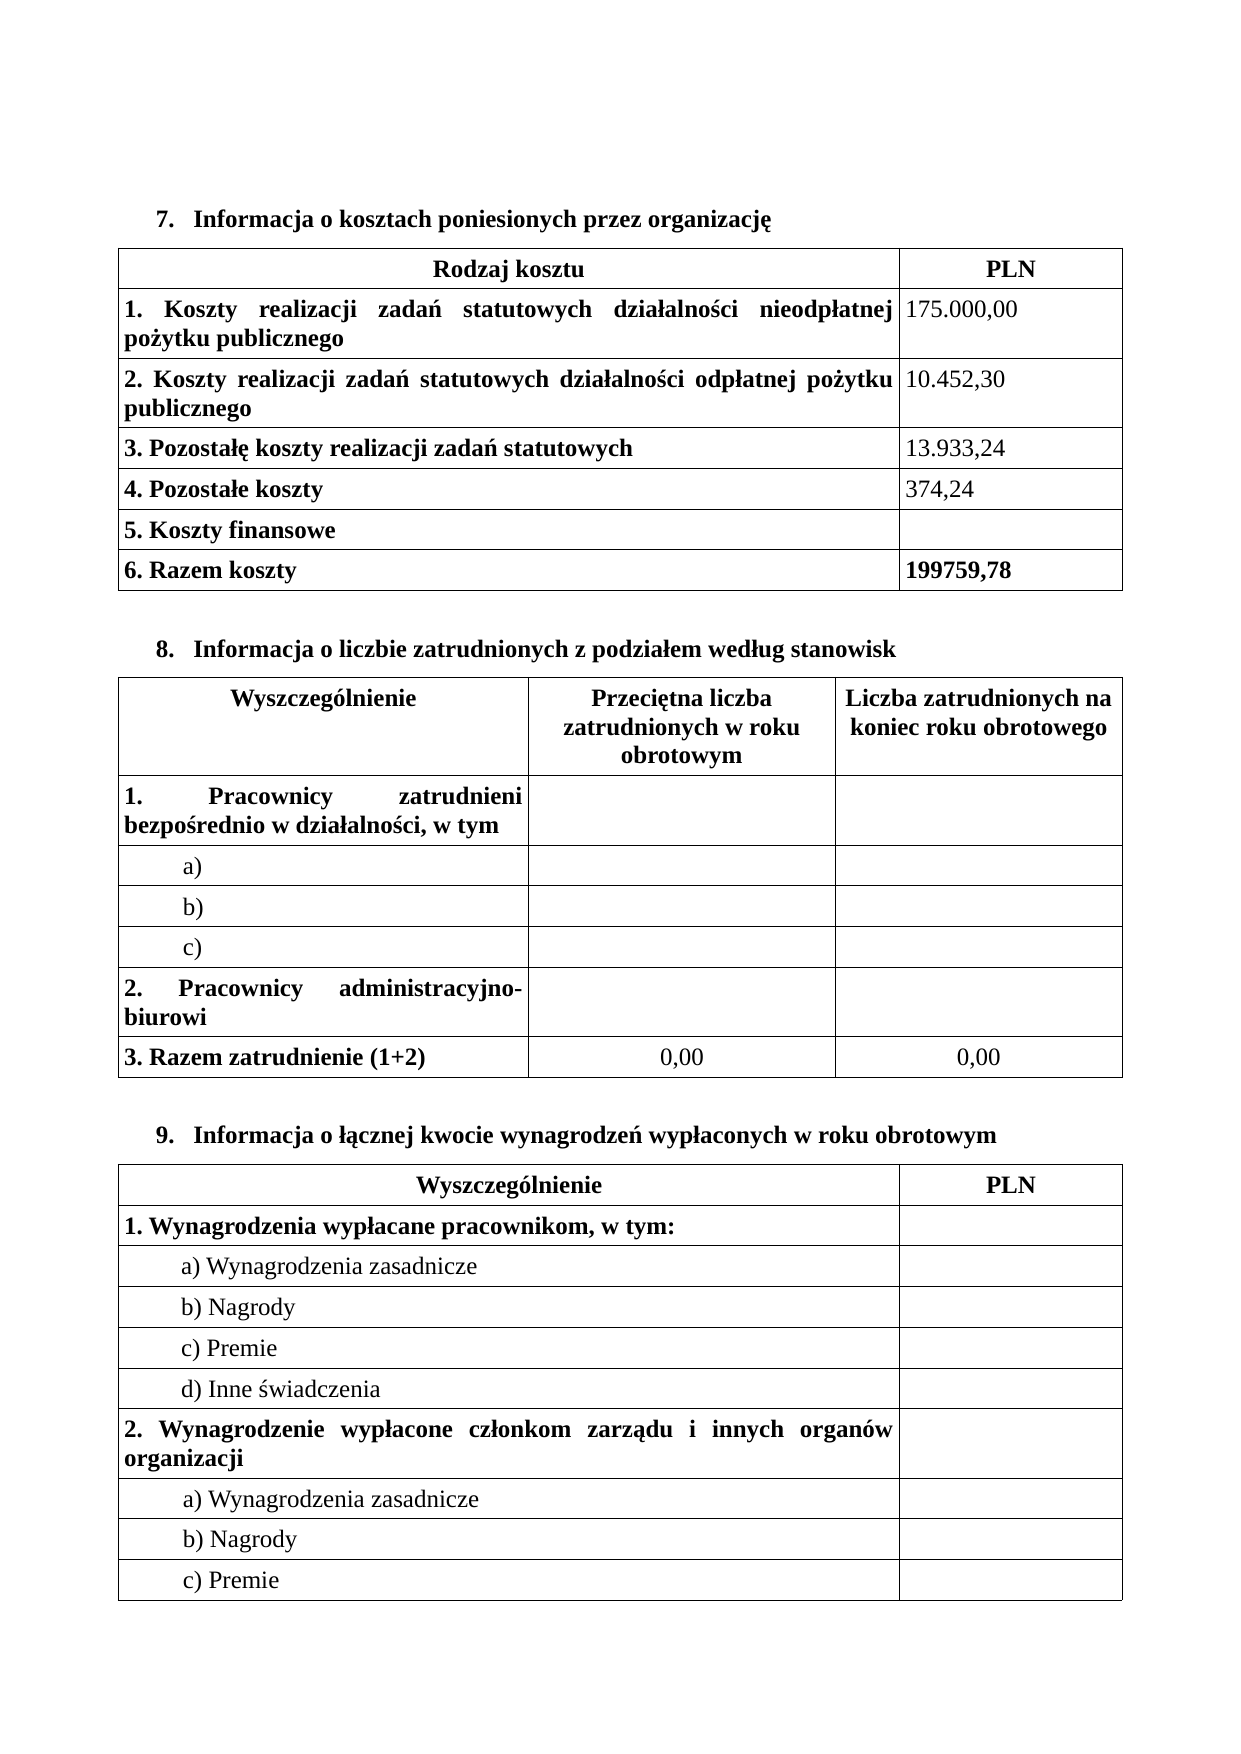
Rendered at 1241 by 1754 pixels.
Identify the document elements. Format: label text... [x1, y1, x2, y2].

table_cell 0,00 [529, 1037, 835, 1077]
table_cell a) Wynagrodzenia zasadnicze [119, 1479, 899, 1518]
list Informacja o liczbie zatrudnionych z podziałem według stanowisk [156, 634, 1122, 662]
table_cell [900, 1246, 1122, 1286]
table_cell b) Nagrody [119, 1287, 899, 1327]
table_cell [900, 1409, 1122, 1478]
table_cell [900, 1519, 1122, 1559]
table_cell 3. Razem zatrudnienie (1+2) [119, 1037, 528, 1077]
table_cell a) Wynagrodzenia zasadnicze [119, 1246, 899, 1286]
table_cell [900, 510, 1122, 549]
table_cell [900, 1206, 1122, 1245]
table_cell [836, 968, 1122, 1036]
table_cell [529, 846, 835, 885]
table_cell b) Nagrody [119, 1519, 899, 1559]
table_cell c) Premie [119, 1560, 899, 1600]
table_cell a) [119, 846, 528, 885]
table_cell [900, 1287, 1122, 1327]
table_cell [900, 1369, 1122, 1408]
table_cell 1. Koszty realizacji zadań statutowych działalności nieodpłatnej pożytku publicznego [119, 289, 899, 358]
table_cell 374,24 [900, 469, 1122, 509]
table_header PLN [900, 1165, 1122, 1204]
list Informacja o łącznej kwocie wynagrodzeń wypłaconych w roku obrotowym [156, 1121, 1122, 1149]
table_cell 10.452,30 [900, 359, 1122, 427]
table_header Wyszczególnienie [119, 678, 528, 775]
table_cell 1. Pracownicy zatrudnieni bezpośrednio w działalności, w tym [119, 776, 528, 844]
table_cell [900, 1328, 1122, 1367]
table_cell 13.933,24 [900, 428, 1122, 468]
table_cell 0,00 [836, 1037, 1122, 1077]
table_cell [529, 776, 835, 844]
table_cell 5. Koszty finansowe [119, 510, 899, 549]
table_cell [836, 846, 1122, 885]
table_cell 175.000,00 [900, 289, 1122, 358]
table_cell [900, 1560, 1122, 1600]
list Informacja o kosztach poniesionych przez organizację [156, 204, 1122, 233]
table_cell [836, 927, 1122, 967]
table_cell 2. Koszty realizacji zadań statutowych działalności odpłatnej pożytku publicznego [119, 359, 899, 427]
table_cell [529, 886, 835, 926]
table_header PLN [900, 249, 1122, 288]
table_cell d) Inne świadczenia [119, 1369, 899, 1408]
table_cell 199759,78 [900, 550, 1122, 590]
table_cell 1. Wynagrodzenia wypłacane pracownikom, w tym: [119, 1206, 899, 1245]
table_cell c) [119, 927, 528, 967]
table_cell [836, 886, 1122, 926]
table_cell 2. Wynagrodzenie wypłacone członkom zarządu i innych organów organizacji [119, 1409, 899, 1478]
table_cell [529, 968, 835, 1036]
table_cell c) Premie [119, 1328, 899, 1367]
table_cell [529, 927, 835, 967]
table_cell [836, 776, 1122, 844]
table_cell 4. Pozostałe koszty [119, 469, 899, 509]
table_header Przeciętna liczba zatrudnionych w roku obrotowym [529, 678, 835, 775]
table_header Liczba zatrudnionych na koniec roku obrotowego [836, 678, 1122, 775]
table_cell 3. Pozostałę koszty realizacji zadań statutowych [119, 428, 899, 468]
table_cell b) [119, 886, 528, 926]
table_cell 2. Pracownicy administracyjno- biurowi [119, 968, 528, 1036]
table_cell [900, 1479, 1122, 1518]
table_cell 6. Razem koszty [119, 550, 899, 590]
table_header Rodzaj kosztu [119, 249, 899, 288]
table_header Wyszczególnienie [119, 1165, 899, 1204]
